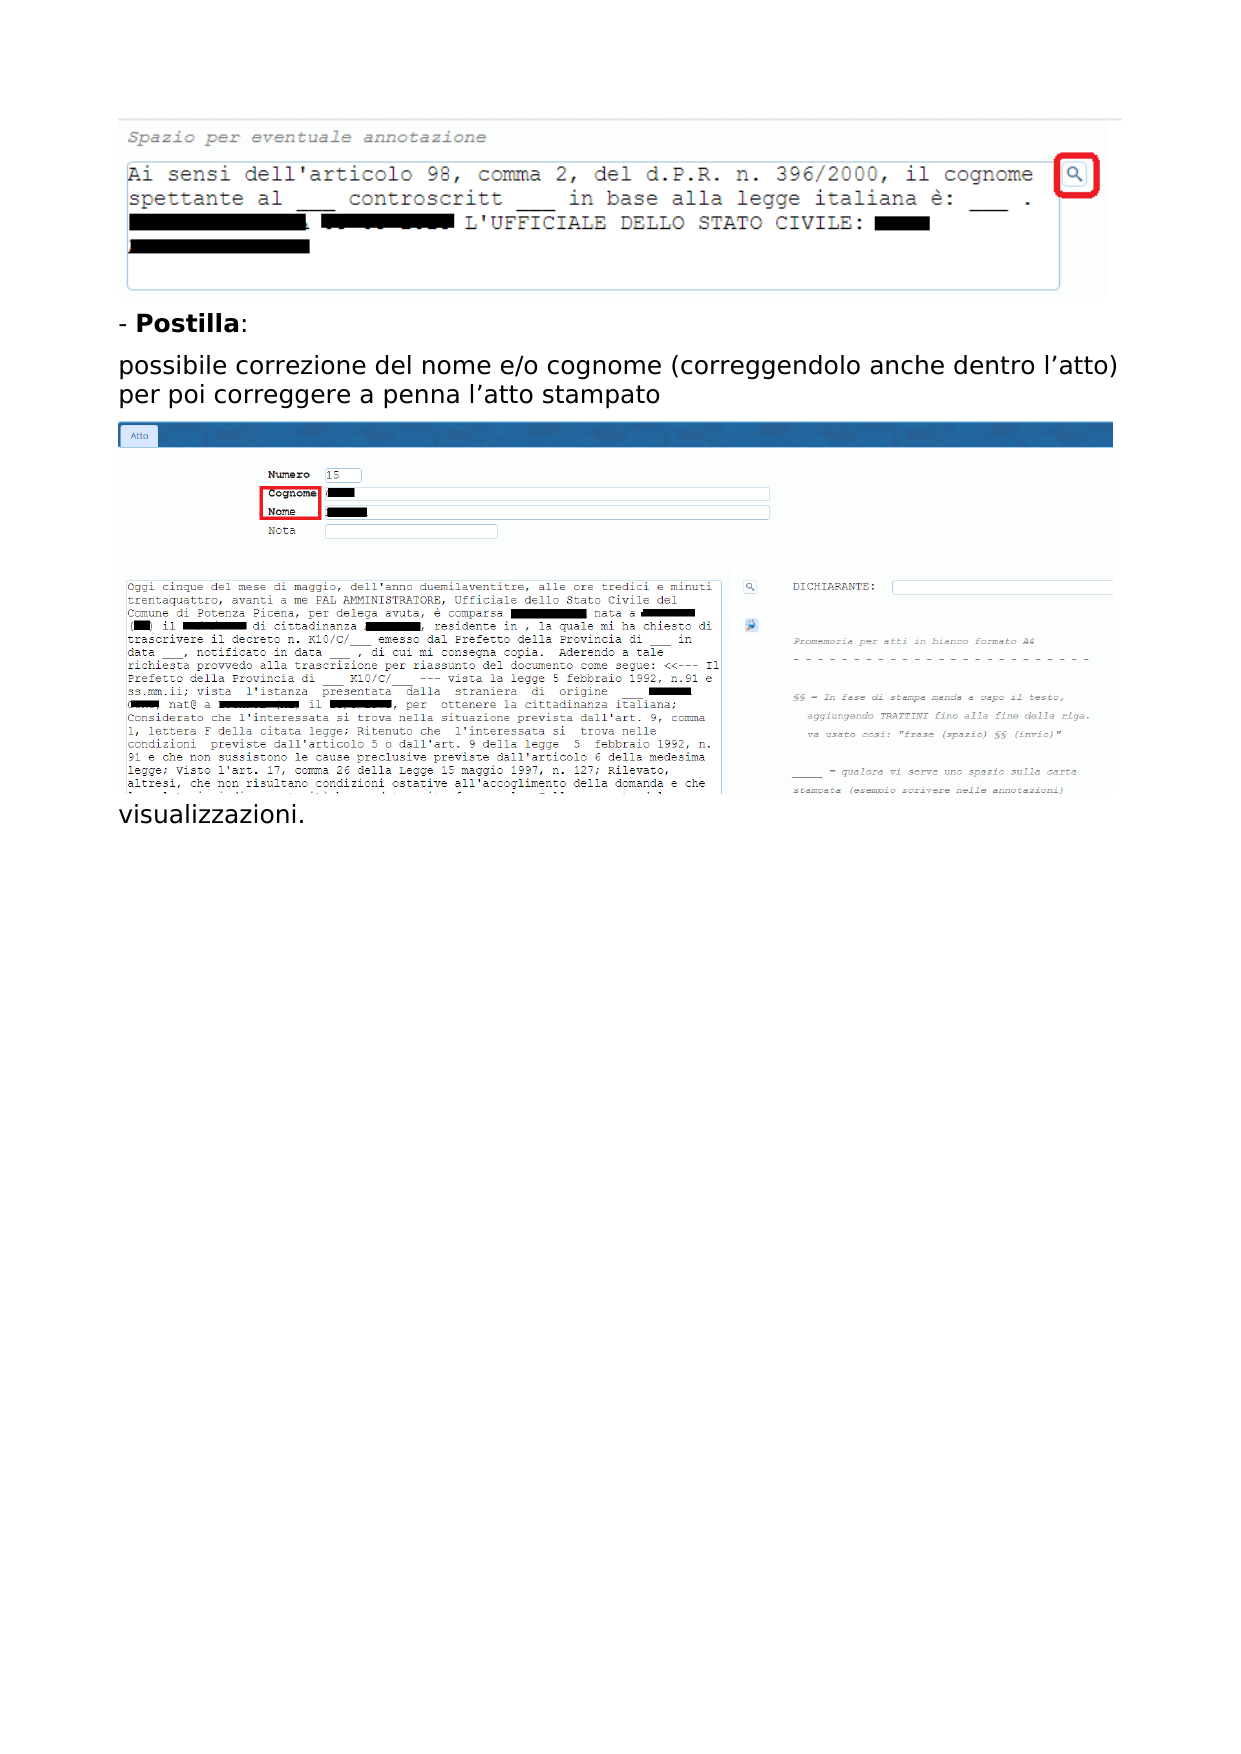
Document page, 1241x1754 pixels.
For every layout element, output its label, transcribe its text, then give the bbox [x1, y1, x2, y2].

text - Postilla: [118, 309, 1122, 338]
text possibile correzione del nome e/o cognome (correggendolo anche dentro l’atto) per poi correggere a penna l’atto stampato [118, 351, 1122, 409]
picture [118, 421, 1123, 794]
picture [118, 118, 1123, 297]
text visualizzazioni. [118, 794, 1122, 829]
